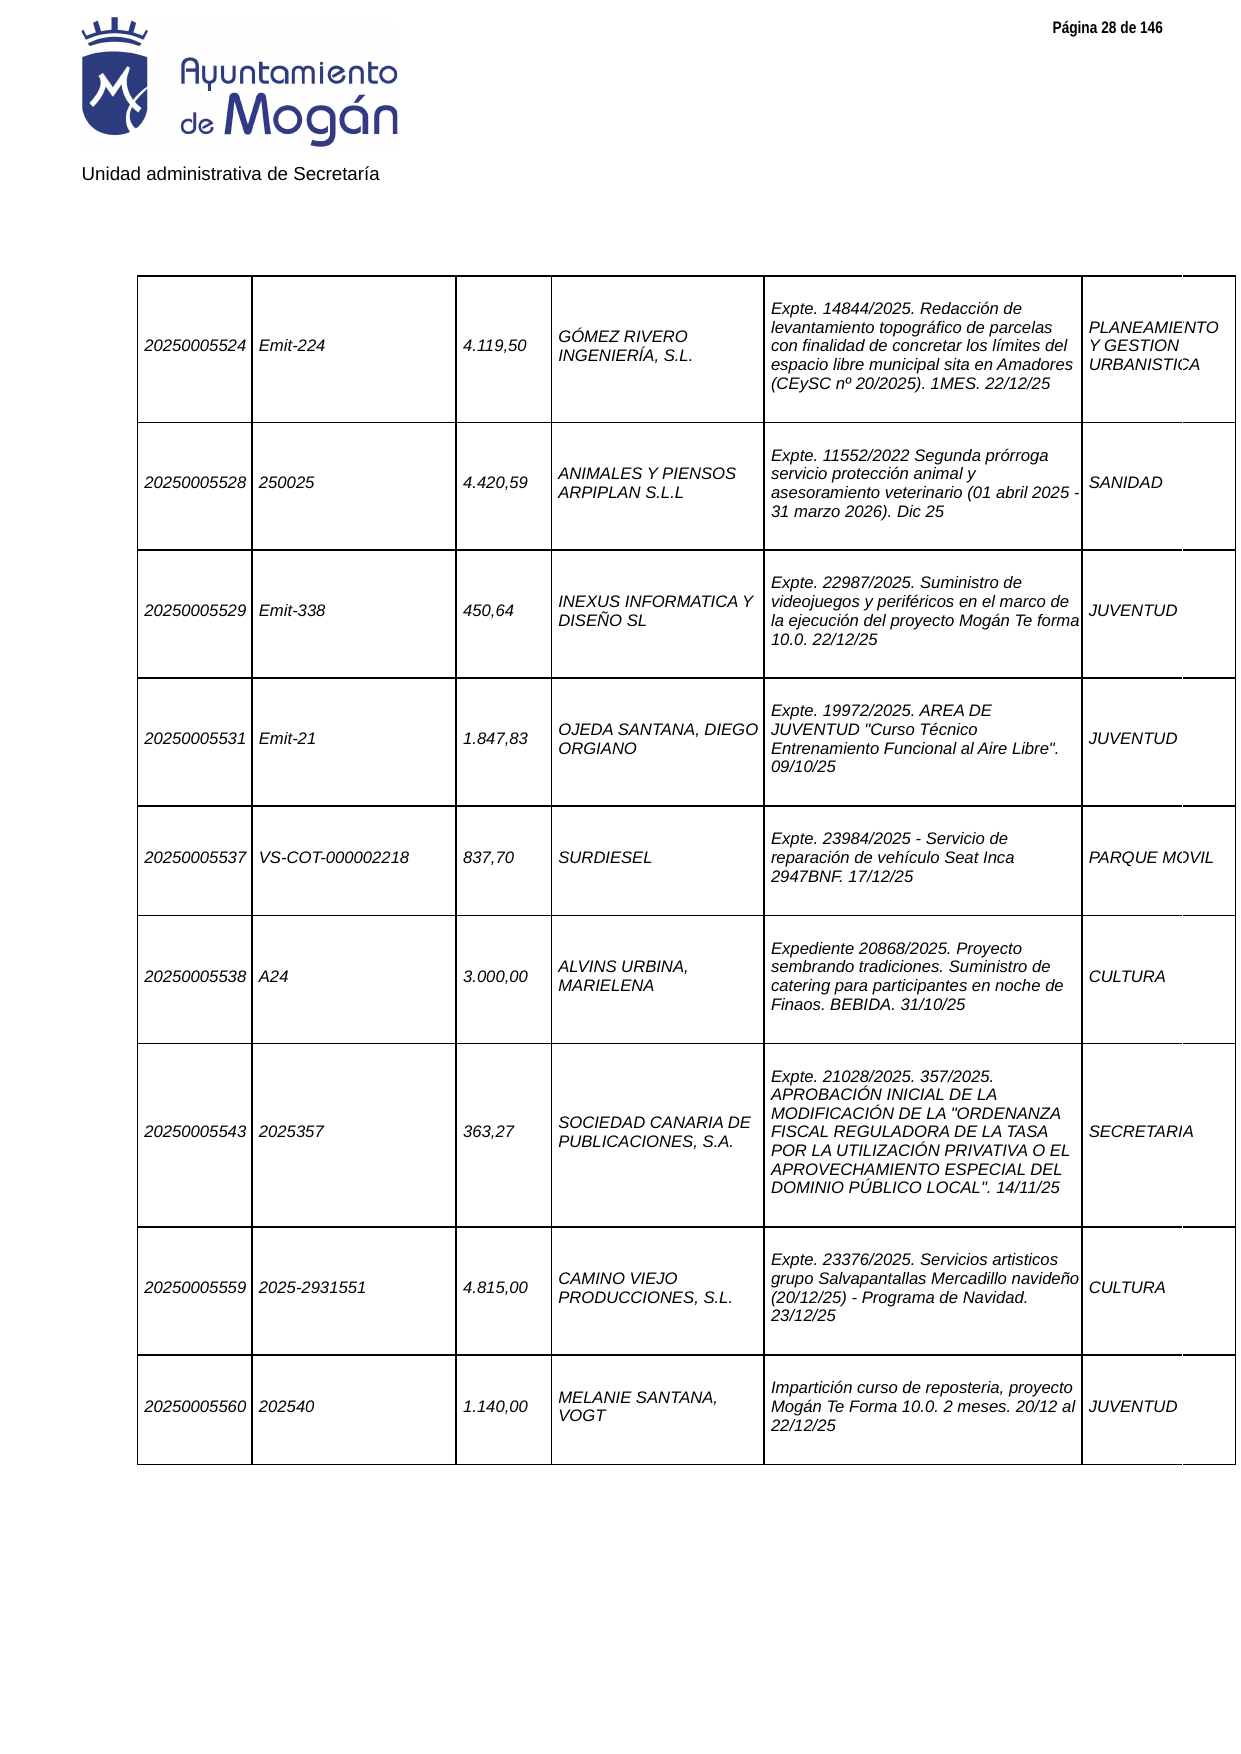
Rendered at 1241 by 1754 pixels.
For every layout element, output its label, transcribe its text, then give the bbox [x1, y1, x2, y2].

table_cell [1183, 1228, 1235, 1354]
table_cell SECRETARIA [1183, 1044, 1235, 1226]
table_cell 450,64 [457, 551, 551, 677]
table_cell 3.000,00 [457, 916, 551, 1042]
table_cell JUVENTUD [1083, 551, 1182, 677]
table_cell VS-COT-000002218 [253, 807, 455, 914]
table_cell Expte. 23984/2025 - Servicio de reparación de vehículo Seat Inca 2947BNF. 17/12/25 [765, 807, 1081, 914]
table_cell ALVINS URBINA, MARIELENA [552, 916, 763, 1042]
table_cell 20250005531 [138, 679, 251, 805]
table_cell Expte. 21028/2025. 357/2025. APROBACIÓN INICIAL DE LA MODIFICACIÓN DE LA "ORDENANZA FISCAL REGULADORA DE LA TASA POR LA UTILIZACIÓN PRIVATIVA O EL APROVECHAMIENTO ESPECIAL DEL DOMINIO PÚBLICO LOCAL". 14/11/25 [765, 1044, 1081, 1226]
table_cell JUVENTUD [1083, 679, 1182, 805]
table_cell PARQUE MOVIL [1083, 807, 1182, 914]
table_cell 20250005537 [138, 807, 251, 914]
table_cell 2025-2931551 [253, 1228, 455, 1354]
table_cell [1183, 679, 1235, 805]
table_cell JUVENTUD [1083, 1356, 1182, 1463]
table_cell 20250005524 [138, 277, 251, 421]
table_cell CAMINO VIEJO PRODUCCIONES, S.L. [552, 1228, 763, 1354]
table_cell Expediente 20868/2025. Proyecto sembrando tradiciones. Suministro de catering para participantes en noche de Finaos. BEBIDA. 31/10/25 [765, 916, 1081, 1042]
table_cell 4.420,59 [457, 423, 551, 549]
table_cell 4.815,00 [457, 1228, 551, 1354]
table_cell 1.847,83 [457, 679, 551, 805]
table_cell 20250005543 [138, 1044, 251, 1226]
table_cell SECRETARIA [1083, 1044, 1182, 1226]
table_cell [1183, 551, 1235, 677]
table_cell 363,27 [457, 1044, 551, 1226]
picture [81, 17, 398, 153]
table_cell Expte. 23376/2025. Servicios artisticos grupo Salvapantallas Mercadillo navideño (20/12/25) - Programa de Navidad. 23/12/25 [765, 1228, 1081, 1354]
table_cell Impartición curso de reposteria, proyecto Mogán Te Forma 10.0. 2 meses. 20/12 al 22/12/25 [765, 1356, 1081, 1463]
table_cell SOCIEDAD CANARIA DE PUBLICACIONES, S.A. [552, 1044, 763, 1226]
table_cell 20250005529 [138, 551, 251, 677]
table_cell CULTURA [1083, 1228, 1182, 1354]
table_cell Emit-224 [253, 277, 455, 421]
table_cell Expte. 19972/2025. AREA DE JUVENTUD "Curso Técnico Entrenamiento Funcional al Aire Libre". 09/10/25 [765, 679, 1081, 805]
table_cell PLANEAMIENTO Y GESTION URBANISTICA [1083, 277, 1182, 421]
table_cell 1.140,00 [457, 1356, 551, 1463]
table_cell 4.119,50 [457, 277, 551, 421]
table_cell 250025 [253, 423, 455, 549]
table_cell SURDIESEL [552, 807, 763, 914]
table_cell INEXUS INFORMATICA Y DISEÑO SL [552, 551, 763, 677]
table_cell A24 [253, 916, 455, 1042]
table_cell OJEDA SANTANA, DIEGO ORGIANO [552, 679, 763, 805]
table_cell Expte. 11552/2022 Segunda prórroga servicio protección animal y asesoramiento veterinario (01 abril 2025 - 31 marzo 2026). Dic 25 [765, 423, 1081, 549]
table_cell [1183, 916, 1235, 1042]
table_cell [1183, 423, 1235, 549]
table_cell 2025357 [253, 1044, 455, 1226]
table_cell 20250005528 [138, 423, 251, 549]
table_cell GÓMEZ RIVERO INGENIERÍA, S.L. [552, 277, 763, 421]
table_cell 20250005538 [138, 916, 251, 1042]
table_cell PLANEAMIENTO Y GESTION URBANISTICA [1183, 277, 1235, 421]
table_cell [1183, 1356, 1235, 1463]
table_cell 837,70 [457, 807, 551, 914]
table_cell 202540 [253, 1356, 455, 1463]
table_cell 20250005559 [138, 1228, 251, 1354]
table_cell Emit-21 [253, 679, 455, 805]
table_cell CULTURA [1083, 916, 1182, 1042]
table_cell Expte. 22987/2025. Suministro de videojuegos y periféricos en el marco de la ejecución del proyecto Mogán Te forma 10.0. 22/12/25 [765, 551, 1081, 677]
table_cell Emit-338 [253, 551, 455, 677]
table_cell SANIDAD [1083, 423, 1182, 549]
table_cell MELANIE SANTANA, VOGT [552, 1356, 763, 1463]
table_cell PARQUE MOVIL [1183, 807, 1235, 914]
table_cell ANIMALES Y PIENSOS ARPIPLAN S.L.L [552, 423, 763, 549]
table_cell 20250005560 [138, 1356, 251, 1463]
table_cell Expte. 14844/2025. Redacción de levantamiento topográfico de parcelas con finalidad de concretar los límites del espacio libre municipal sita en Amadores (CEySC nº 20/2025). 1MES. 22/12/25 [765, 277, 1081, 421]
